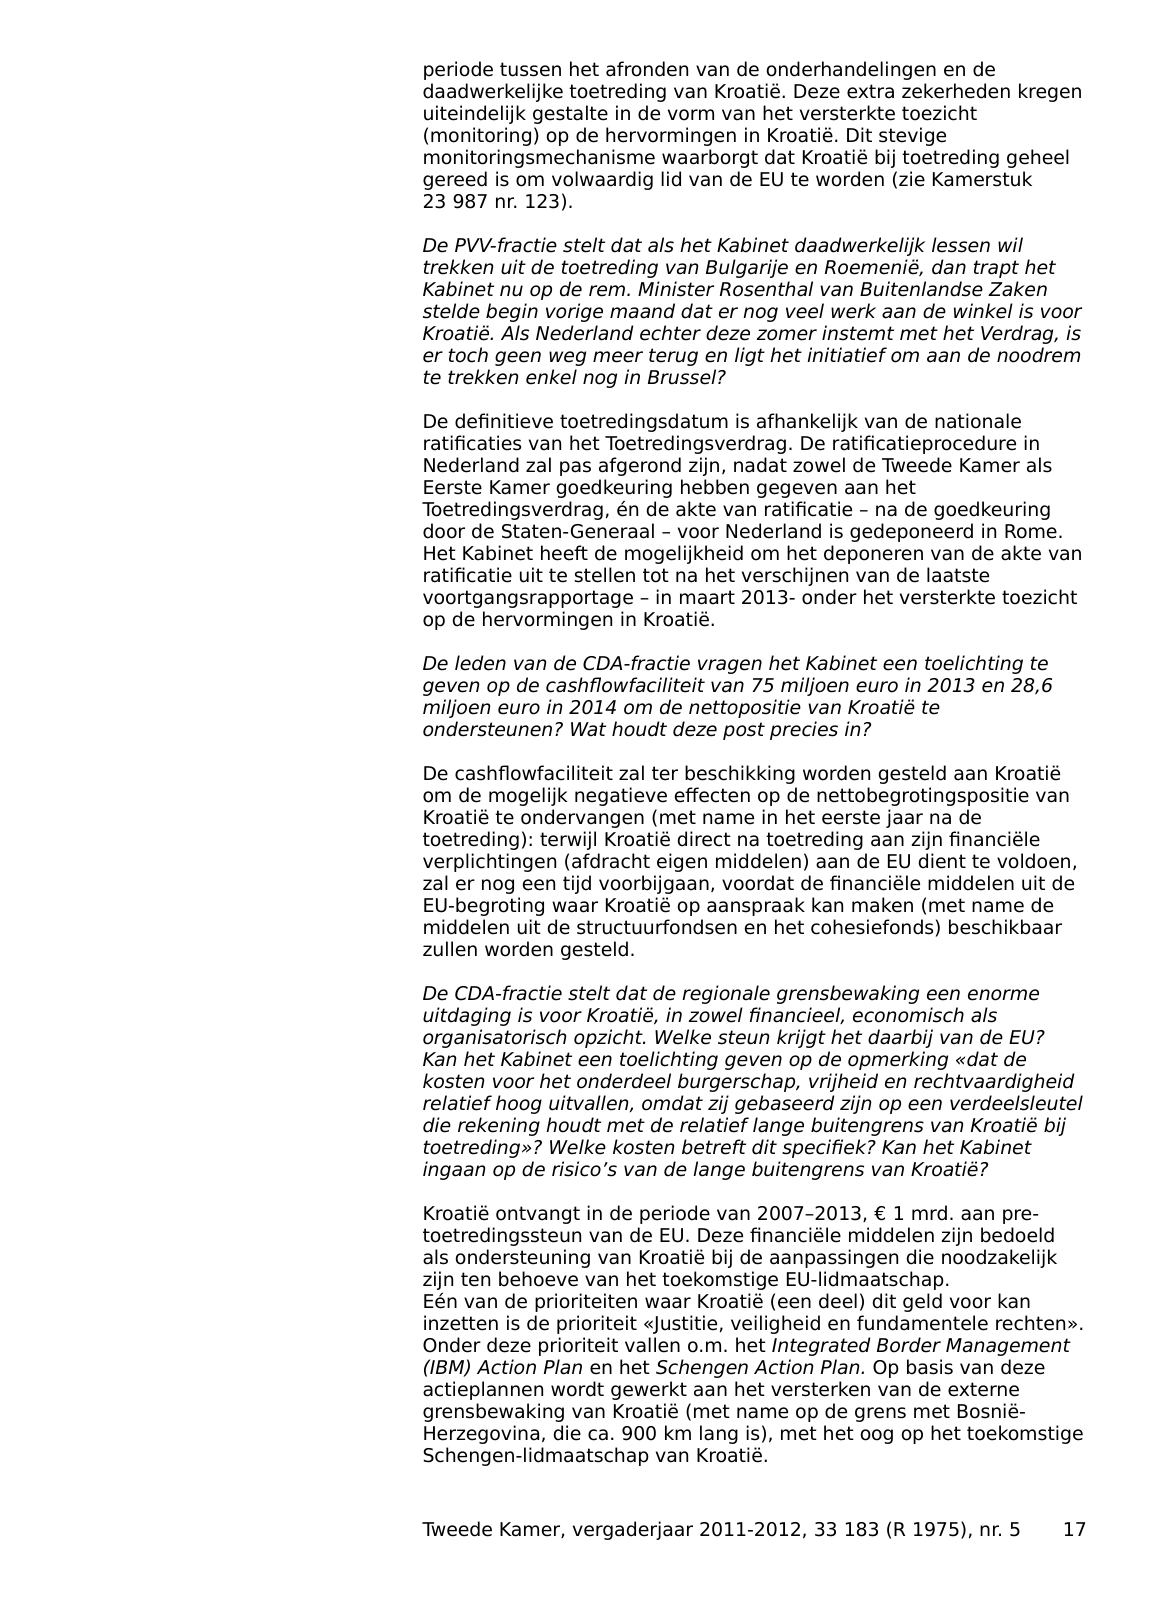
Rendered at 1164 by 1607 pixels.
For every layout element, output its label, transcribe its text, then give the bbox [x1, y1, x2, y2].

text De definitieve toetredingsdatum is afhankelijk van de nationale ratificaties van het Toetredingsverdrag. De ratificatieprocedure in Nederland zal pas afgerond zijn, nadat zowel de Tweede Kamer als Eerste Kamer goedkeuring hebben gegeven aan het Toetredingsverdrag, én de akte van ratificatie – na de goedkeuring door de Staten-Generaal – voor Nederland is gedeponeerd in Rome. [422, 411, 1087, 543]
text De CDA-fractie stelt dat de regionale grensbewaking een enorme uitdaging is voor Kroatië, in zowel financieel, economisch als organisatorisch opzicht. Welke steun krijgt het daarbij van de EU? Kan het Kabinet een toelichting geven op de opmerking «dat de kosten voor het onderdeel burgerschap, vrijheid en rechtvaardigheid relatief hoog uitvallen, omdat zij gebaseerd zijn op een verdeelsleutel die rekening houdt met de relatief lange buitengrens van Kroatië bij toetreding»? Welke kosten betreft dit specifiek? Kan het Kabinet ingaan op de risico’s van de lange buitengrens van Kroatië? [422, 983, 1087, 1181]
text De cashflowfaciliteit zal ter beschikking worden gesteld aan Kroatië om de mogelijk negatieve effecten op de nettobegrotingspositie van Kroatië te ondervangen (met name in het eerste jaar na de toetreding): terwijl Kroatië direct na toetreding aan zijn financiële verplichtingen (afdracht eigen middelen) aan de EU dient te voldoen, zal er nog een tijd voorbijgaan, voordat de financiële middelen uit de EU-begroting waar Kroatië op aanspraak kan maken (met name de middelen uit de structuurfondsen en het cohesiefonds) beschikbaar zullen worden gesteld. [422, 763, 1087, 961]
text De leden van de CDA-fractie vragen het Kabinet een toelichting te geven op de cashflowfaciliteit van 75 miljoen euro in 2013 en 28,6 miljoen euro in 2014 om de nettopositie van Kroatië te ondersteunen? Wat houdt deze post precies in? [422, 653, 1087, 741]
text De PVV-fractie stelt dat als het Kabinet daadwerkelijk lessen wil trekken uit de toetreding van Bulgarije en Roemenië, dan trapt het Kabinet nu op de rem. Minister Rosenthal van Buitenlandse Zaken stelde begin vorige maand dat er nog veel werk aan de winkel is voor Kroatië. Als Nederland echter deze zomer instemt met het Verdrag, is er toch geen weg meer terug en ligt het initiatief om aan de noodrem te trekken enkel nog in Brussel? [422, 235, 1087, 389]
text periode tussen het afronden van de onderhandelingen en de daadwerkelijke toetreding van Kroatië. Deze extra zekerheden kregen uiteindelijk gestalte in de vorm van het versterkte toezicht (monitoring) op de hervormingen in Kroatië. Dit stevige monitoringsmechanisme waarborgt dat Kroatië bij toetreding geheel gereed is om volwaardig lid van de EU te worden (zie Kamerstuk 23 987 nr. 123). [422, 59, 1087, 213]
text Het Kabinet heeft de mogelijkheid om het deponeren van de akte van ratificatie uit te stellen tot na het verschijnen van de laatste voortgangsrapportage – in maart 2013- onder het versterkte toezicht op de hervormingen in Kroatië. [422, 543, 1087, 631]
text Kroatië ontvangt in de periode van 2007–2013, € 1 mrd. aan pre-toetredingssteun van de EU. Deze financiële middelen zijn bedoeld als ondersteuning van Kroatië bij de aanpassingen die noodzakelijk zijn ten behoeve van het toekomstige EU-lidmaatschap. [422, 1203, 1087, 1291]
text Eén van de prioriteiten waar Kroatië (een deel) dit geld voor kan inzetten is de prioriteit «Justitie, veiligheid en fundamentele rechten». Onder deze prioriteit vallen o.m. het Integrated Border Management (IBM) Action Plan en het Schengen Action Plan. Op basis van deze actieplannen wordt gewerkt aan het versterken van de externe grensbewaking van Kroatië (met name op de grens met Bosnië-Herzegovina, die ca. 900 km lang is), met het oog op het toekomstige Schengen-lidmaatschap van Kroatië. [422, 1291, 1087, 1467]
